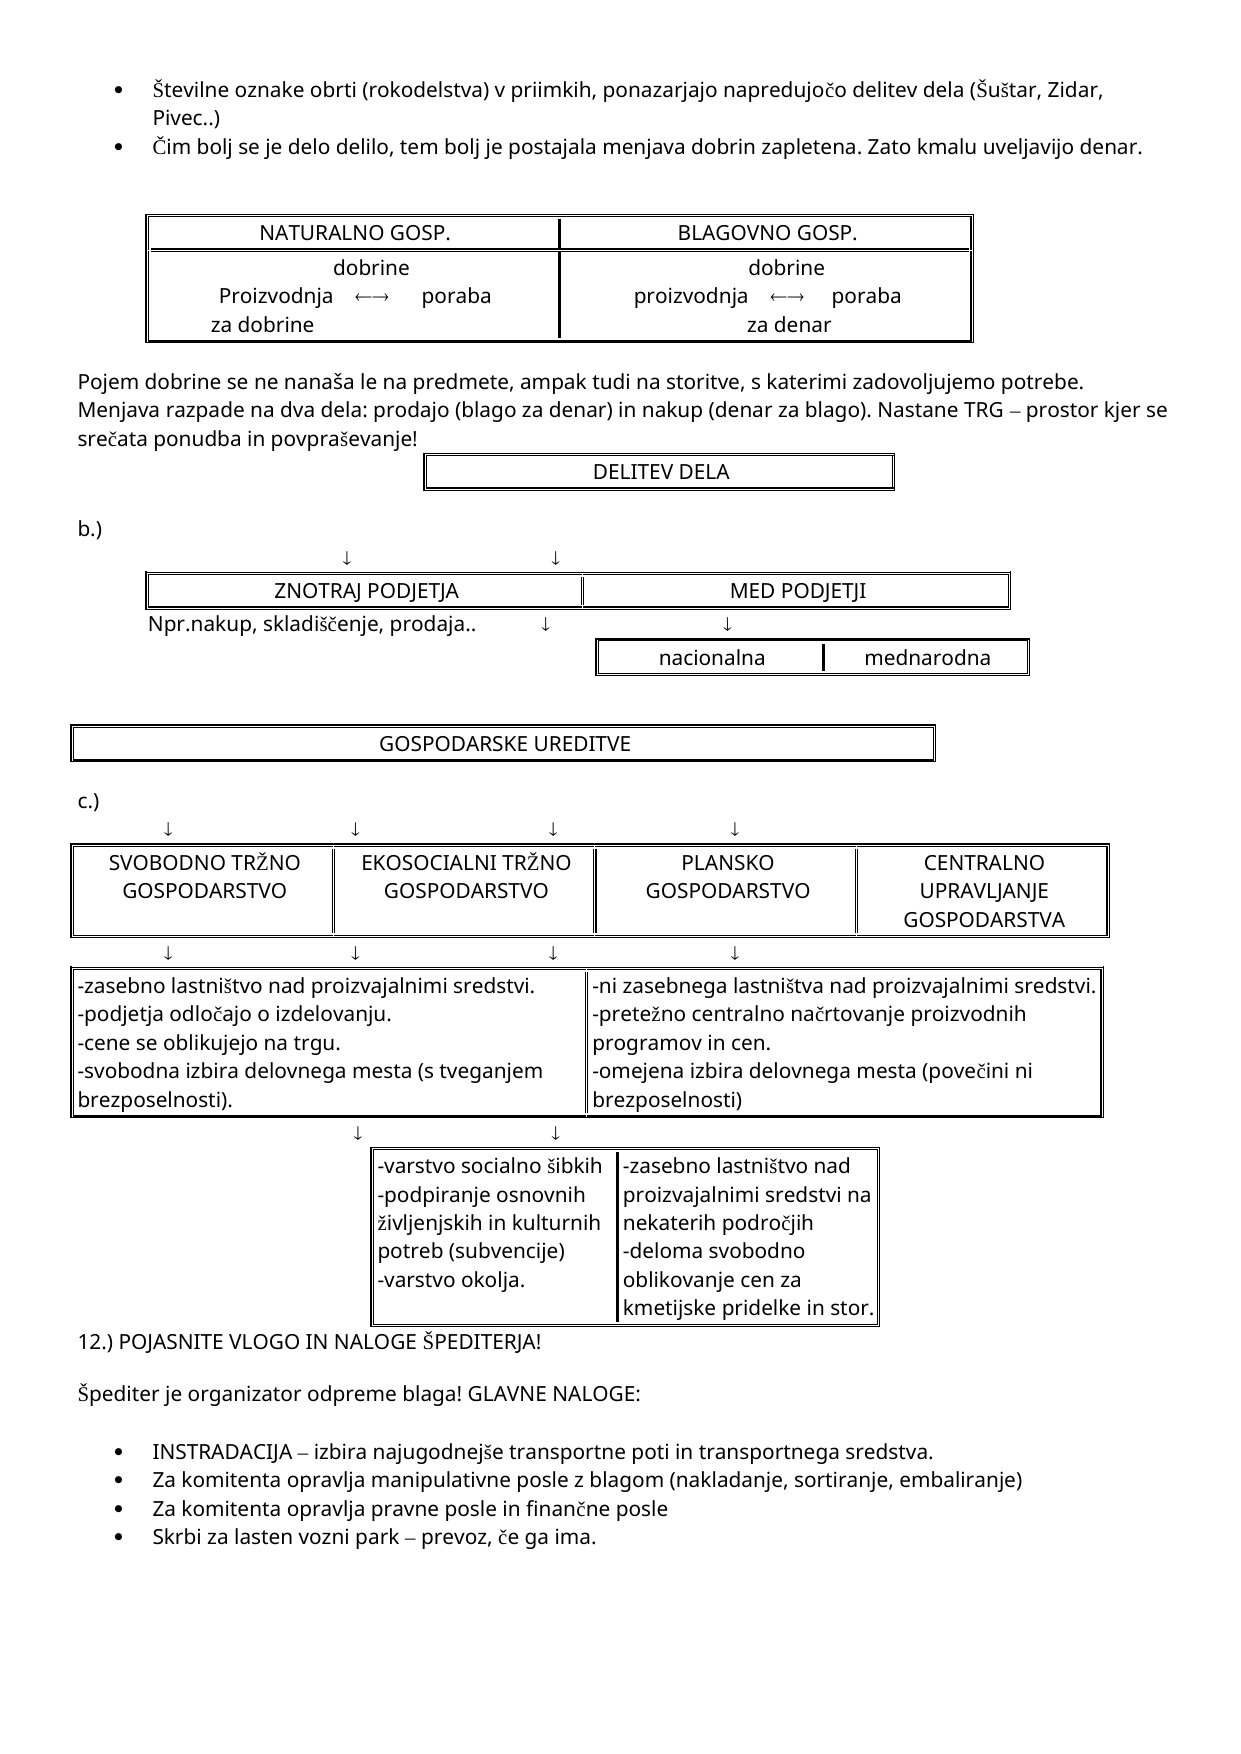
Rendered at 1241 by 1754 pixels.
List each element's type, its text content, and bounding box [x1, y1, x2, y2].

text     [77, 938, 1169, 966]
table_header SVOBODNO TRŽNO GOSPODARSTVO [74, 847, 333, 935]
list Čim bolj se je delo delilo, tem bolj je postajala menjava dobrin zapletena. Zato kmalu uveljavijo denar. [115, 132, 1169, 160]
table_header PLANSKO GOSPODARSTVO [595, 847, 857, 935]
list Številne oznake obrti (rokodelstva) v priimkih, ponazarjajo napredujočo delitev dela (Šuštar, Zidar, Pivec..) [115, 75, 1169, 132]
list Skrbi za lasten vozni park – prevoz, če ga ima. [115, 1522, 1169, 1551]
text Npr.nakup, skladiščenje, prodaja..   [77, 609, 1169, 638]
list INSTRADACIJA – izbira najugodnejše transportne poti in transportnega sredstva. [115, 1437, 1169, 1465]
table_header -varstvo socialno šibkih -podpiranje osnovnih življenjskih in kulturnih potreb (subvencije) -varstvo okolja. [374, 1150, 617, 1323]
table_header BLAGOVNO GOSP. [559, 217, 970, 248]
table_cell dobrine Proizvodnja  poraba za dobrine [149, 248, 559, 340]
text Pojem dobrine se ne nanaša le na predmete, ampak tudi na storitve, s katerimi zadovoljujemo potrebe. Menjava razpade na dva dela: prodajo (blago za denar) in nakup (denar za blago). Nastane TRG – prostor kjer se srečata ponudba in povpraševanje! [77, 367, 1169, 452]
table_cell dobrine proizvodnja  poraba za denar [559, 248, 971, 340]
table_header -zasebno lastništvo nad proizvajalnimi sredstvi. -podjetja odločajo o izdelovanju. -cene se oblikujejo na trgu. -svobodna izbira delovnega mesta (s tveganjem brezposelnosti). [74, 970, 587, 1115]
list Za komitenta opravlja manipulativne posle z blagom (nakladanje, sortiranje, embaliranje) [115, 1465, 1169, 1494]
table_header GOSPODARSKE UREDITVE [74, 728, 933, 759]
table_header nacionalna [599, 641, 823, 673]
table_header CENTRALNO UPRAVLJANJE GOSPODARSTVA [857, 847, 1106, 935]
table_header ZNOTRAJ PODJETJA [149, 575, 582, 606]
table_header -ni zasebnega lastništva nad proizvajalnimi sredstvi. -pretežno centralno načrtovanje proizvodnih programov in cen. -omejena izbira delovnega mesta (povečini ni brezposelnosti) [587, 970, 1100, 1115]
table_header MED PODJETJI [583, 575, 1008, 606]
table_header EKOSOCIALNI TRŽNO GOSPODARSTVO [334, 845, 595, 935]
table_header DELITEV DELA [427, 456, 892, 487]
table_header mednarodna [823, 641, 1027, 673]
table_header -zasebno lastništvo nad proizvajalnimi sredstvi na nekaterih področjih -deloma svobodno oblikovanje cen za kmetijske pridelke in stor. [617, 1150, 877, 1323]
text Špediter je organizator odpreme blaga! GLAVNE NALOGE: [77, 1379, 1169, 1408]
text 12.) POJASNITE VLOGO IN NALOGE ŠPEDITERJA! [77, 1327, 1169, 1355]
text b.)   [77, 514, 1169, 571]
text c.)     [77, 786, 1169, 843]
text   [77, 1118, 1169, 1147]
table_header NATURALNO GOSP. [149, 217, 559, 248]
list Za komitenta opravlja pravne posle in finančne posle [115, 1494, 1169, 1522]
